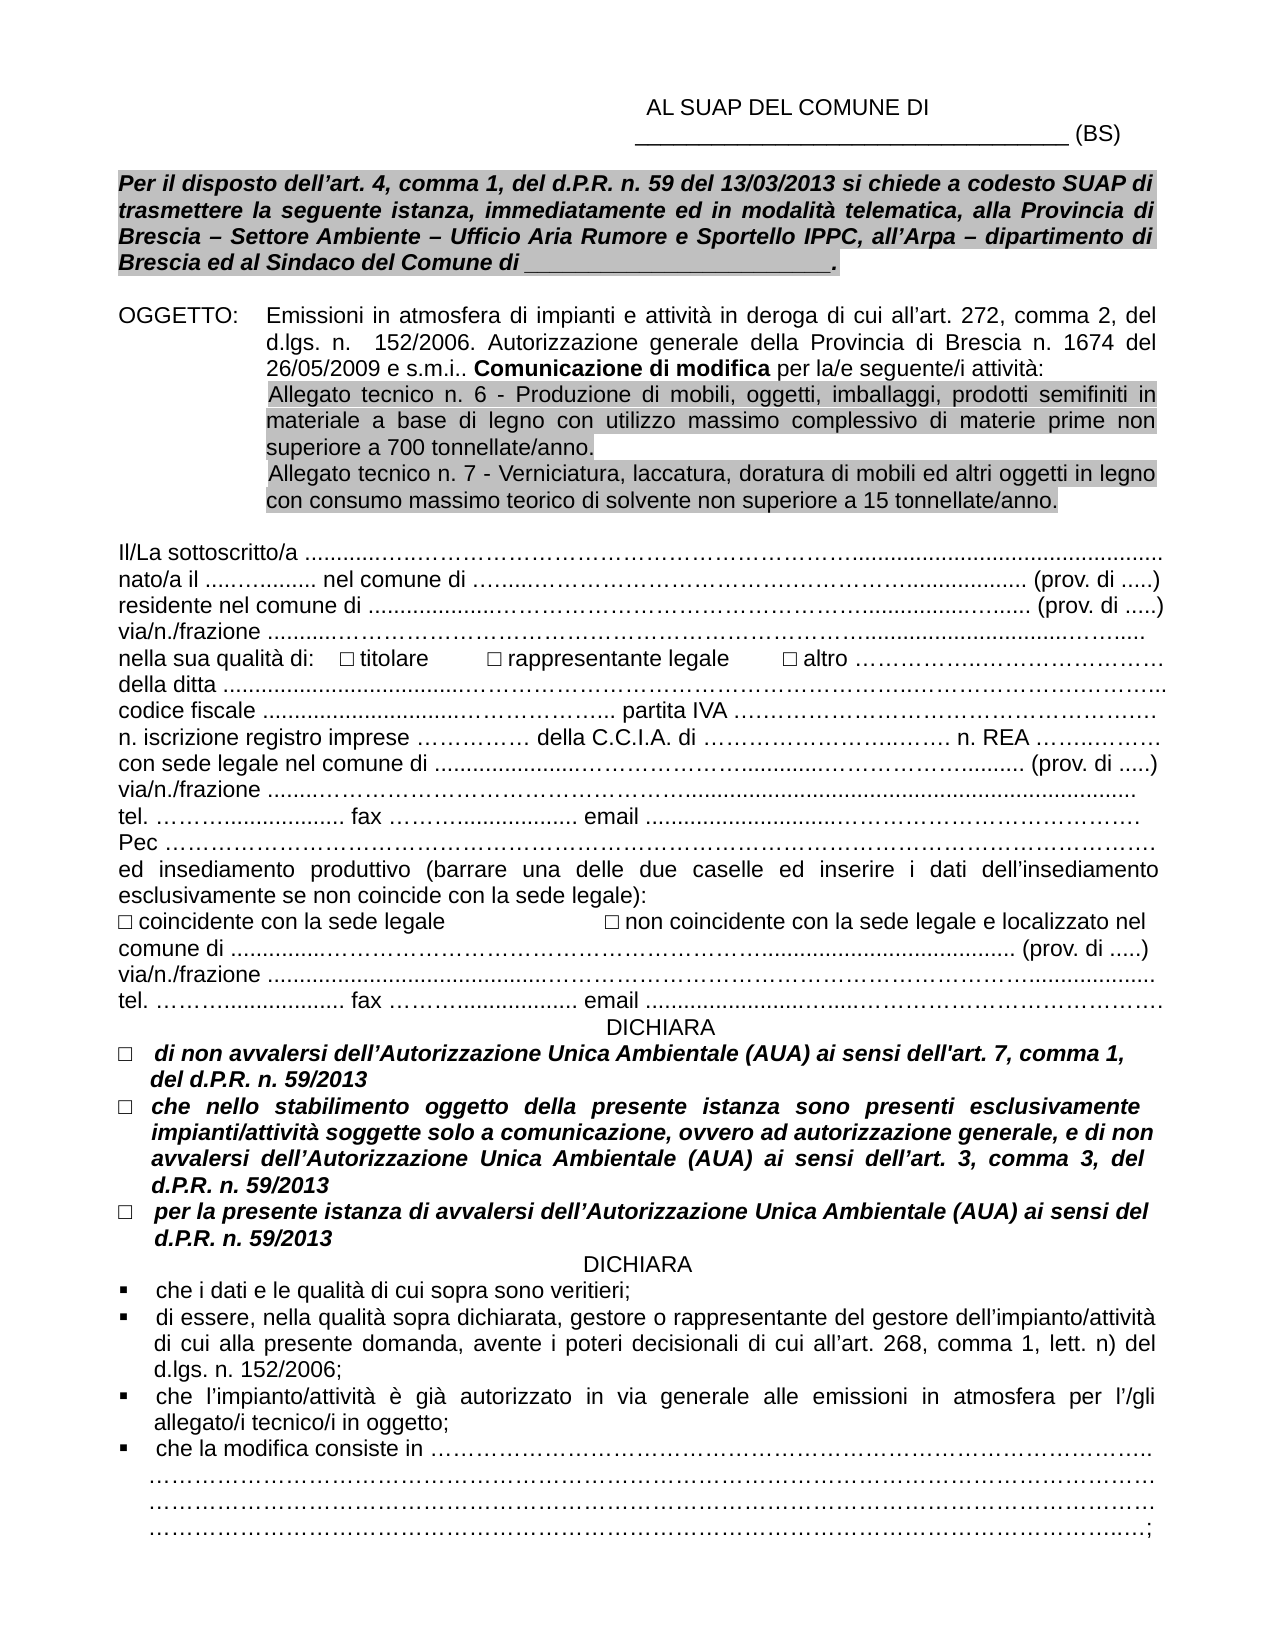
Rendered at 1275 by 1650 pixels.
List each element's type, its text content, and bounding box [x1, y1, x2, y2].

text via/n./frazione ........…………………………………………....................................................................... [118, 776, 1203, 803]
text Il/La sottoscritto/a ............…..…………………………………………………................................................. [118, 539, 1203, 566]
text …………………………………………………………………………………………………………………………………………………………………………………………………………………………………………………………………………………………………………………………………………………………..…; [148, 1462, 1157, 1541]
text nato/a il .....…......... nel comune di .….....…………………………….……………................... (prov. di .....) [118, 566, 1203, 592]
text Pec …………………………………………………………………………………………………………………. [118, 829, 1203, 856]
text □ coincidente con la sede legale □ non coincidente con la sede legale e localizzato nel [118, 908, 1203, 934]
text Allegato tecnico n. 6 - Produzione di mobili, oggetti, imballaggi, prodotti semifiniti in materiale a base di legno con utilizzo massimo complessivo di materie prime non superiore a 700 tonnellate/anno. [266, 381, 1157, 460]
text ed insediamento produttivo (barrare una delle due caselle ed inserire i dati dell’insediamento esclusivamente se non coincide con la sede legale): [118, 856, 1160, 908]
text □ che nello stabilimento oggetto della presente istanza sono presenti esclusivamente impianti/attività soggette solo a comunicazione, ovvero ad autorizzazione generale, e di non avvalersi dell’Autorizzazione Unica Ambientale (AUA) ai sensi dell’art. 3, comma 3, del d.P.R. n. 59/2013 [118, 1093, 1157, 1198]
text via/n./frazione ............................................……………………………………………………….................... [118, 961, 1203, 987]
text __________________________________ (BS) [413, 120, 1157, 146]
text n. iscrizione registro imprese …………… della C.C.I.A. di ……………………..……. n. REA ……..……… [118, 724, 1203, 750]
text comune di ...............…………………………………………………........................................ (prov. di .....) [118, 934, 1203, 961]
text Allegato tecnico n. 7 - Verniciatura, laccatura, doratura di mobili ed altri oggetti in legno con consumo massimo teorico di solvente non superiore a 15 tonnellate/anno. [266, 460, 1157, 513]
text tel. ………................... fax ………................... email .........................….....…………………………………. [118, 987, 1203, 1014]
text nella sua qualità di: □ titolare □ rappresentante legale □ altro ……………..…………………… [118, 645, 1203, 671]
text con sede legale nel comune di .......................………………….............……………….......... (prov. di .....) [118, 750, 1203, 776]
text residente nel comune di ....................………………………………………….................…...... (prov. di .....) [118, 592, 1203, 618]
text del d.P.R. n. 59/2013 [118, 1066, 1157, 1093]
text □ di non avvalersi dell’Autorizzazione Unica Ambientale (AUA) ai sensi dell'art. 7, comma 1, [118, 1040, 1157, 1066]
text OGGETTO: Emissioni in atmosfera di impianti e attività in deroga di cui all’art. 272, comma 2, del d.lgs. n. 152/2006. Autorizzazione generale della Provincia di Brescia n. 1674 del 26/05/2009 e s.m.i.. Comunicazione di modifica per la/e seguente/i attività: [118, 302, 1157, 381]
text DICHIARA [118, 1014, 1203, 1040]
text AL SUAP DEL COMUNE DI [118, 94, 1157, 120]
list di essere, nella qualità sopra dichiarata, gestore o rappresentante del gestore dell’impianto/attività di cui alla presente domanda, avente i poteri decisionali di cui all’art. 268, comma 1, lett. n) del d.lgs. n. 152/2006; [118, 1303, 1157, 1383]
text tel. ………................... fax ………................... email ..............................…………………………………. [118, 803, 1203, 829]
list che la modifica consiste in ………………………………………………………………………………….. [118, 1435, 1157, 1462]
text Per il disposto dell’art. 4, comma 1, del d.P.R. n. 59 del 13/03/2013 si chiede a codesto SUAP di trasmettere la seguente istanza, immediatamente ed in modalità telematica, alla Provincia di Brescia – Settore Ambiente – Ufficio Aria Rumore e Sportello IPPC, all’Arpa – dipartimento di Brescia ed al Sindaco del Comune di ________________________. [118, 170, 1157, 276]
text DICHIARA [118, 1251, 1157, 1277]
text della ditta ......................................…………………………………………………..………………….………... [118, 671, 1203, 697]
text via/n./frazione ...........……………………………………………………………................................……..... [118, 618, 1203, 645]
text codice fiscale ...............................………………... partita IVA ….………………………………………….… [118, 697, 1203, 724]
list che i dati e le qualità di cui sopra sono veritieri; [118, 1277, 1157, 1303]
list che l’impianto/attività è già autorizzato in via generale alle emissioni in atmosfera per l’/gli allegato/i tecnico/i in oggetto; [118, 1383, 1157, 1435]
text □ per la presente istanza di avvalersi dell’Autorizzazione Unica Ambientale (AUA) ai sensi del d.P.R. n. 59/2013 [118, 1198, 1157, 1251]
